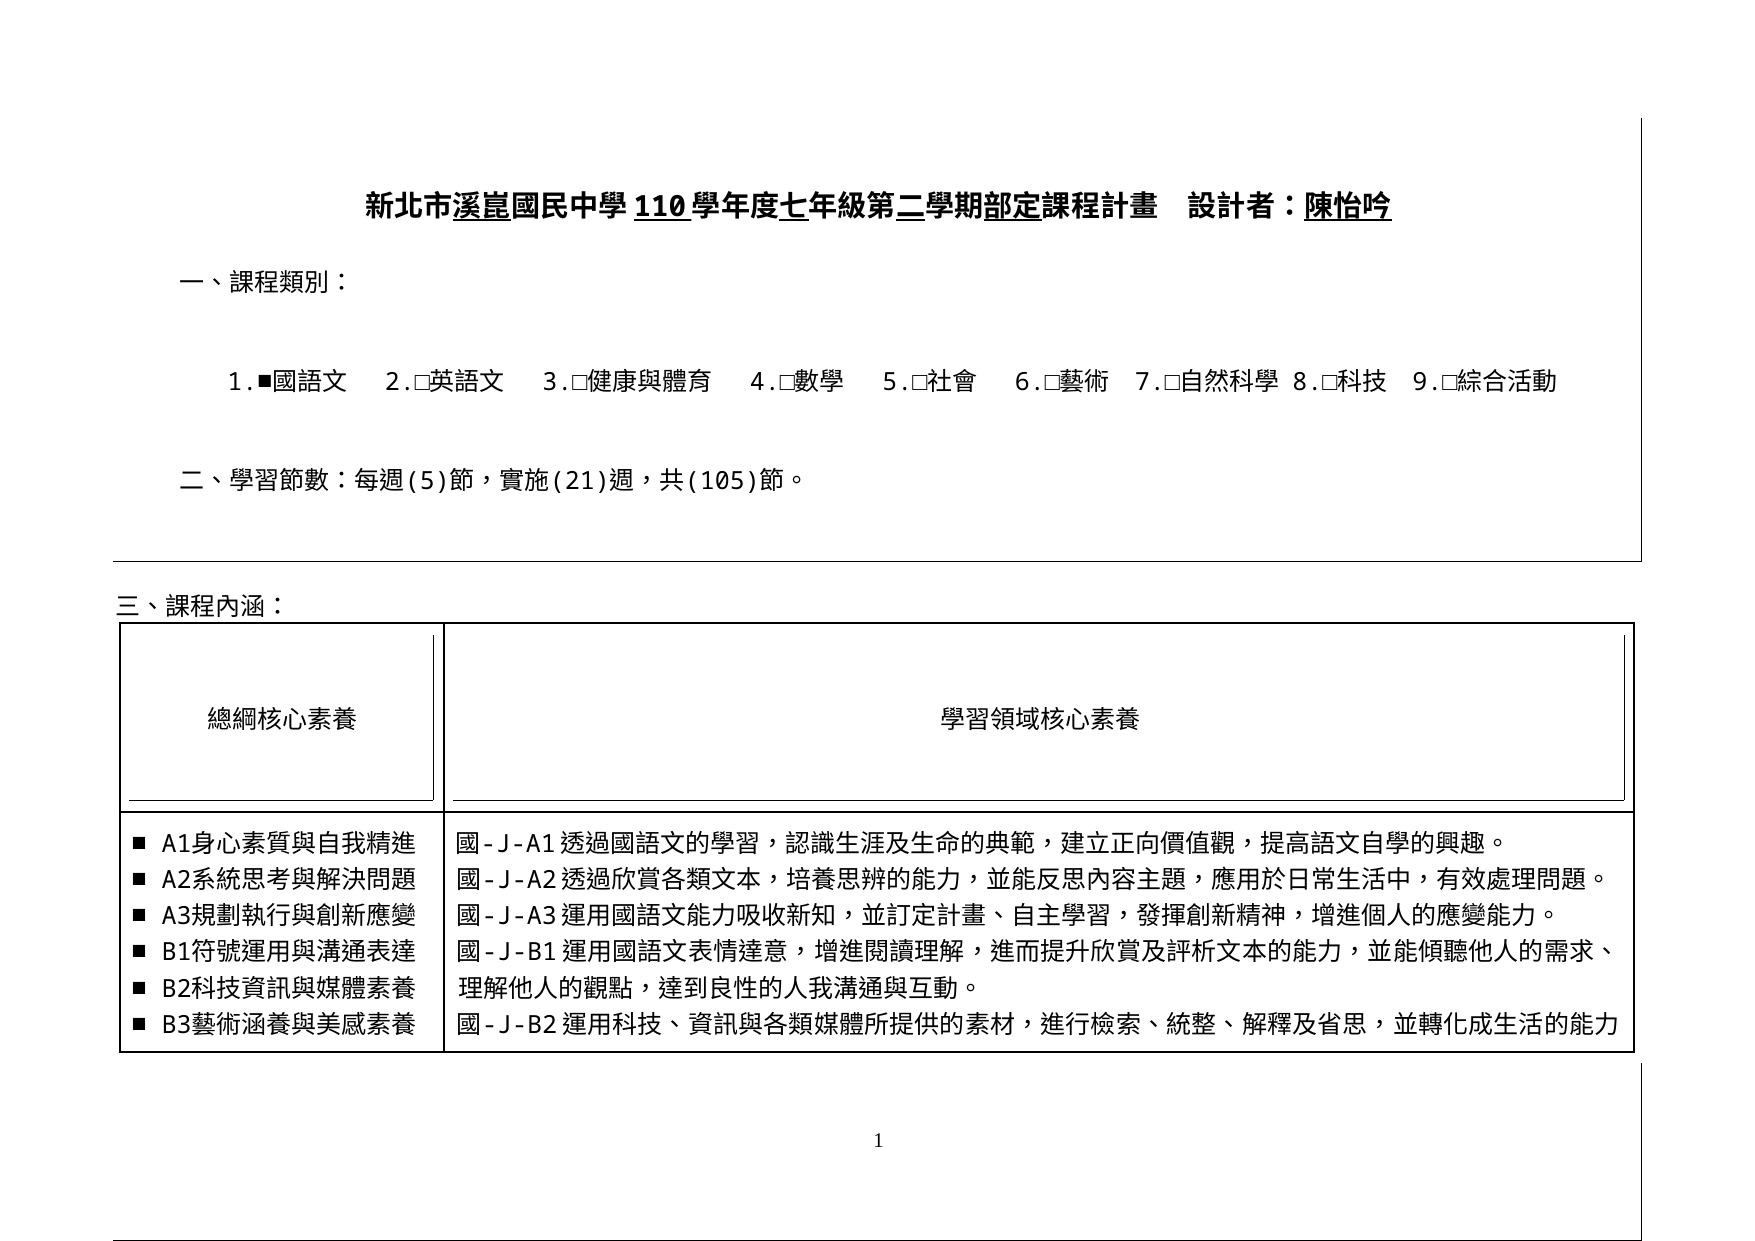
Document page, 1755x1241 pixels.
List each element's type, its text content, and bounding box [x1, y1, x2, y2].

text 二、學習節數：每週(5)節，實施(21)週，共(105)節。 [112, 396, 1642, 561]
table_cell ■ A1身心素質與自我精進 ■ A2系統思考與解決問題 ■ A3規劃執行與創新應變 ■ B1符號運用與溝通表達 ■ B2科技資訊與媒體素養 ■ B3藝術涵養與美感素養 [121, 813, 443, 1051]
text 1.■國語文 2.□英語文 3.□健康與體育 4.□數學 5.□社會 6.□藝術 7.□自然科學 8.□科技 9.□綜合活動 [112, 297, 1642, 396]
table_cell 國-J-A1透過國語文的學習，認識生涯及生命的典範，建立正向價值觀，提高語文自學的興趣。 國-J-A2透過欣賞各類文本，培養思辨的能力，並能反思內容主題，應用於日常生活中，有效處理問題。 國-J-A3運用國語文能力吸收新知，並訂定計畫、自主學習，發揮創新精神，增進個人的應變能力。 國-J-B1運用國語文表情達意，增進閱讀理解，進而提升欣賞及評析文本的能力，並能傾聽他人的需求、理解他人的觀點，達到良性的人我溝通與互動。 國-J-B2運用科技、資訊與各類媒體所提供的素材，進行檢索、統整、解釋及省思，並轉化成生活的能力 [445, 813, 1633, 1051]
table_header 學習領域核心素養 [445, 624, 1633, 811]
text 三、課程內涵： [112, 586, 1642, 622]
text 一、課程類別： [112, 198, 1642, 297]
text 新北市溪崑國民中學110學年度七年級第二學期部定課程計畫 設計者：陳怡吟 [112, 118, 1641, 198]
table_header 總綱核心素養 [121, 624, 443, 811]
